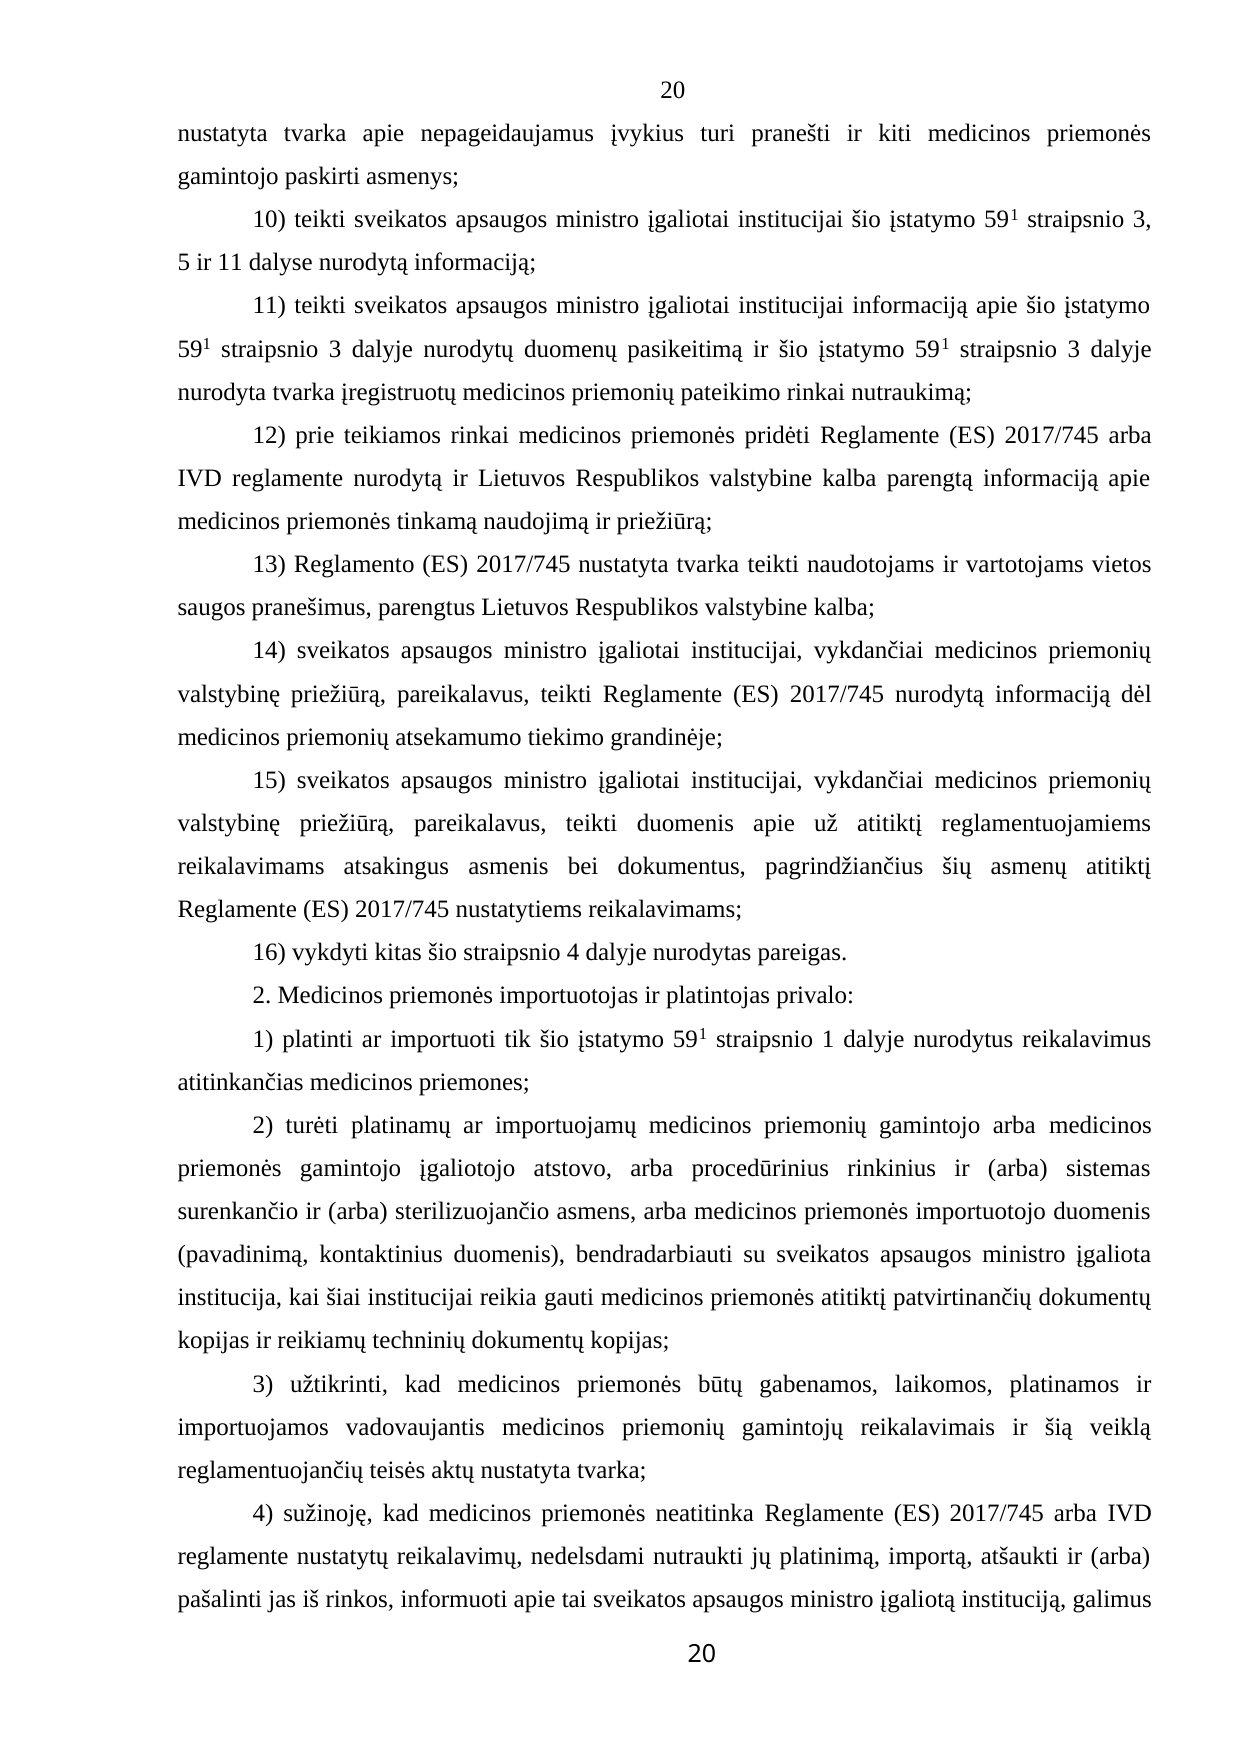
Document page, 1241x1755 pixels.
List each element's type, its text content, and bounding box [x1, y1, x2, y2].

text 12) prie teikiamos rinkai medicinos priemonės pridėti Reglamente (ES) 2017/745 arba IVD reglamente nurodytą ir Lietuvos Respublikos valstybine kalba parengtą informaciją apie medicinos priemonės tinkamą naudojimą ir priežiūrą; [177, 420, 1152, 535]
text 4) sužinoję, kad medicinos priemonės neatitinka Reglamente (ES) 2017/745 arba IVD reglamente nustatytų reikalavimų, nedelsdami nutraukti jų platinimą, importą, atšaukti ir (arba) pašalinti jas iš rinkos, informuoti apie tai sveikatos apsaugos ministro įgaliotą instituciją, galimus [177, 1498, 1152, 1613]
text 1) platinti ar importuoti tik šio įstatymo 591 straipsnio 1 dalyje nurodytus reikalavimus atitinkančias medicinos priemones; [177, 1024, 1152, 1096]
text 13) Reglamento (ES) 2017/745 nustatyta tvarka teikti naudotojams ir vartotojams vietos saugos pranešimus, parengtus Lietuvos Respublikos valstybine kalba; [177, 549, 1152, 621]
text 14) sveikatos apsaugos ministro įgaliotai institucijai, vykdančiai medicinos priemonių valstybinę priežiūrą, pareikalavus, teikti Reglamente (ES) 2017/745 nurodytą informaciją dėl medicinos priemonių atsekamumo tiekimo grandinėje; [177, 636, 1152, 751]
text 2. Medicinos priemonės importuotojas ir platintojas privalo: [177, 981, 1152, 1009]
text 16) vykdyti kitas šio straipsnio 4 dalyje nurodytas pareigas. [177, 937, 1152, 966]
text 11) teikti sveikatos apsaugos ministro įgaliotai institucijai informaciją apie šio įstatymo 591 straipsnio 3 dalyje nurodytų duomenų pasikeitimą ir šio įstatymo 591 straipsnio 3 dalyje nurodyta tvarka įregistruotų medicinos priemonių pateikimo rinkai nutraukimą; [177, 291, 1152, 406]
text 15) sveikatos apsaugos ministro įgaliotai institucijai, vykdančiai medicinos priemonių valstybinę priežiūrą, pareikalavus, teikti duomenis apie už atitiktį reglamentuojamiems reikalavimams atsakingus asmenis bei dokumentus, pagrindžiančius šių asmenų atitiktį Reglamente (ES) 2017/745 nustatytiems reikalavimams; [177, 765, 1152, 923]
text 3) užtikrinti, kad medicinos priemonės būtų gabenamos, laikomos, platinamos ir importuojamos vadovaujantis medicinos priemonių gamintojų reikalavimais ir šią veiklą reglamentuojančių teisės aktų nustatyta tvarka; [177, 1369, 1152, 1484]
text 2) turėti platinamų ar importuojamų medicinos priemonių gamintojo arba medicinos priemonės gamintojo įgaliotojo atstovo, arba procedūrinius rinkinius ir (arba) sistemas surenkančio ir (arba) sterilizuojančio asmens, arba medicinos priemonės importuotojo duomenis (pavadinimą, kontaktinius duomenis), bendradarbiauti su sveikatos apsaugos ministro įgaliota institucija, kai šiai institucijai reikia gauti medicinos priemonės atitiktį patvirtinančių dokumentų kopijas ir reikiamų techninių dokumentų kopijas; [177, 1110, 1152, 1354]
text 10) teikti sveikatos apsaugos ministro įgaliotai institucijai šio įstatymo 591 straipsnio 3, 5 ir 11 dalyse nurodytą informaciją; [177, 204, 1152, 276]
text nustatyta tvarka apie nepageidaujamus įvykius turi pranešti ir kiti medicinos priemonės gamintojo paskirti asmenys; [177, 118, 1152, 190]
